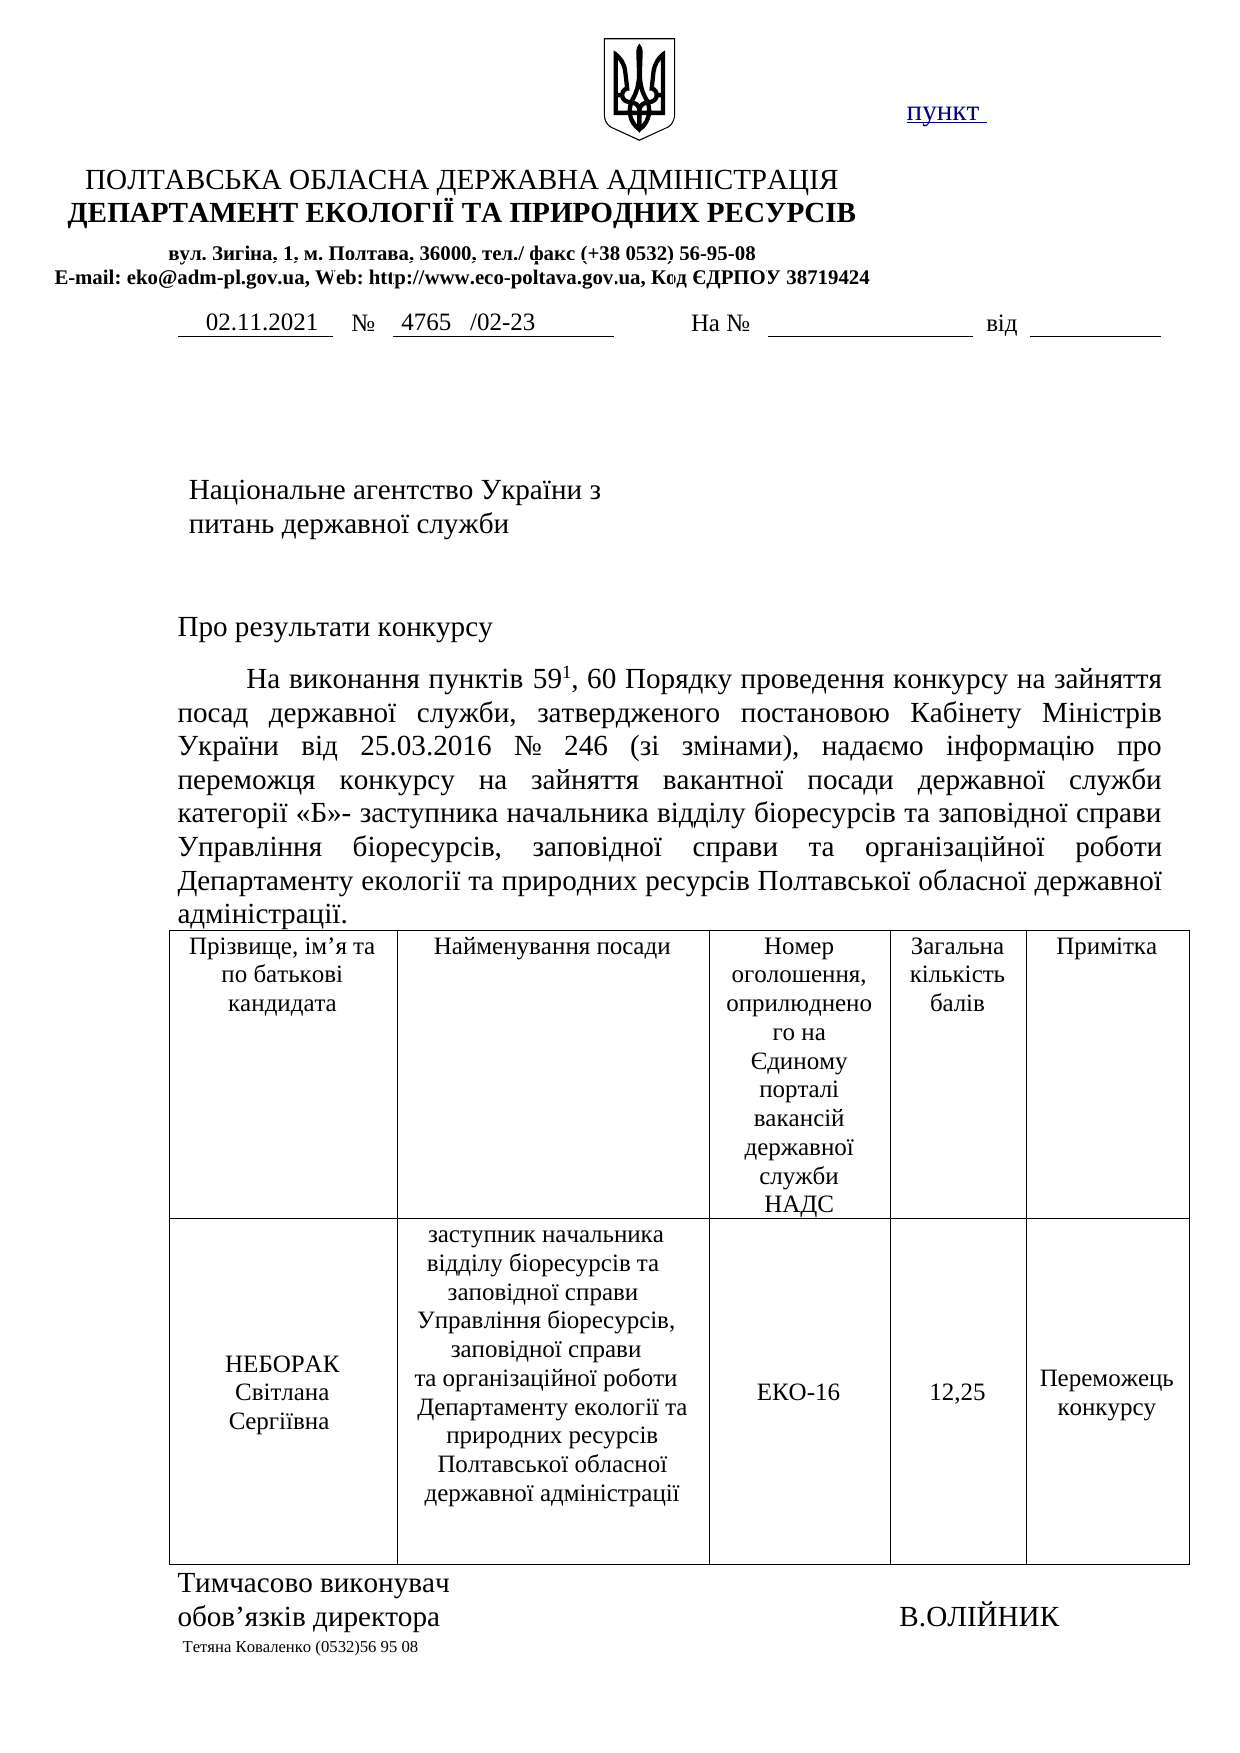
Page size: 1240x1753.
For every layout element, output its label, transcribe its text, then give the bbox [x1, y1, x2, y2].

text Тетяна Коваленко (0532)56 95 08 [177, 1632, 1152, 1657]
table_header № [334, 261, 392, 336]
table_header [674, 371, 1167, 471]
table_cell 12,25 [891, 1219, 1026, 1564]
text На виконання пунктів 591, 60 Порядку проведення конкурсу на зайняття посад державної служби, затвердженого постановою Кабінету Міністрів України від 25.03.2016 № 246 (зі змінами), надаємо інформацію про переможця конкурсу на зайняття вакантної посади державної служби категорії «Б»- заступника начальника відділу біоресурсів та заповідної справи Управління біоресурсів, заповідної справи та організаційної роботи Департаменту екології та природних ресурсів Полтавської обласної державної адміністрації. [177, 661, 1163, 930]
table_header На № [674, 261, 767, 336]
text Тимчасово виконувач [177, 1565, 1167, 1599]
table_header Найменування посади [398, 931, 709, 1218]
table_header Національне агентство України з питань державної служби [178, 472, 634, 563]
table_header 02.11.2021 [178, 261, 333, 336]
table_header від [974, 261, 1029, 336]
table_header [177, 371, 674, 471]
table_header Номер оголошення, оприлюдненого на Єдиному порталі вакансій державної служби НАДС [710, 931, 890, 1218]
table_header Примітка [1027, 931, 1189, 1218]
table_header [178, 565, 634, 608]
table_cell заступник начальника відділу біоресурсів та заповідної справи Управління біоресурсів, заповідної справи та організаційної роботи Департаменту екології та природних ресурсів Полтавської обласної державної адміністрації [398, 1219, 709, 1564]
table_header 4765 /02-23 [393, 261, 614, 336]
table_header Загальна кількість балів [891, 931, 1026, 1218]
table_cell ЕКО-16 [710, 1219, 890, 1564]
table_header [615, 261, 673, 336]
table_cell НЕБОРАК Світлана Сергіївна [170, 1219, 397, 1564]
table_header Прізвище, ім’я та по батькові кандидата [170, 931, 397, 1218]
text Про результати конкурсу [177, 609, 1163, 642]
table_cell Переможець конкурсу [1027, 1219, 1189, 1564]
table_header [1030, 261, 1161, 336]
text обов’язків директора В.ОЛІЙНИК [177, 1599, 1167, 1632]
table_header [768, 261, 973, 336]
